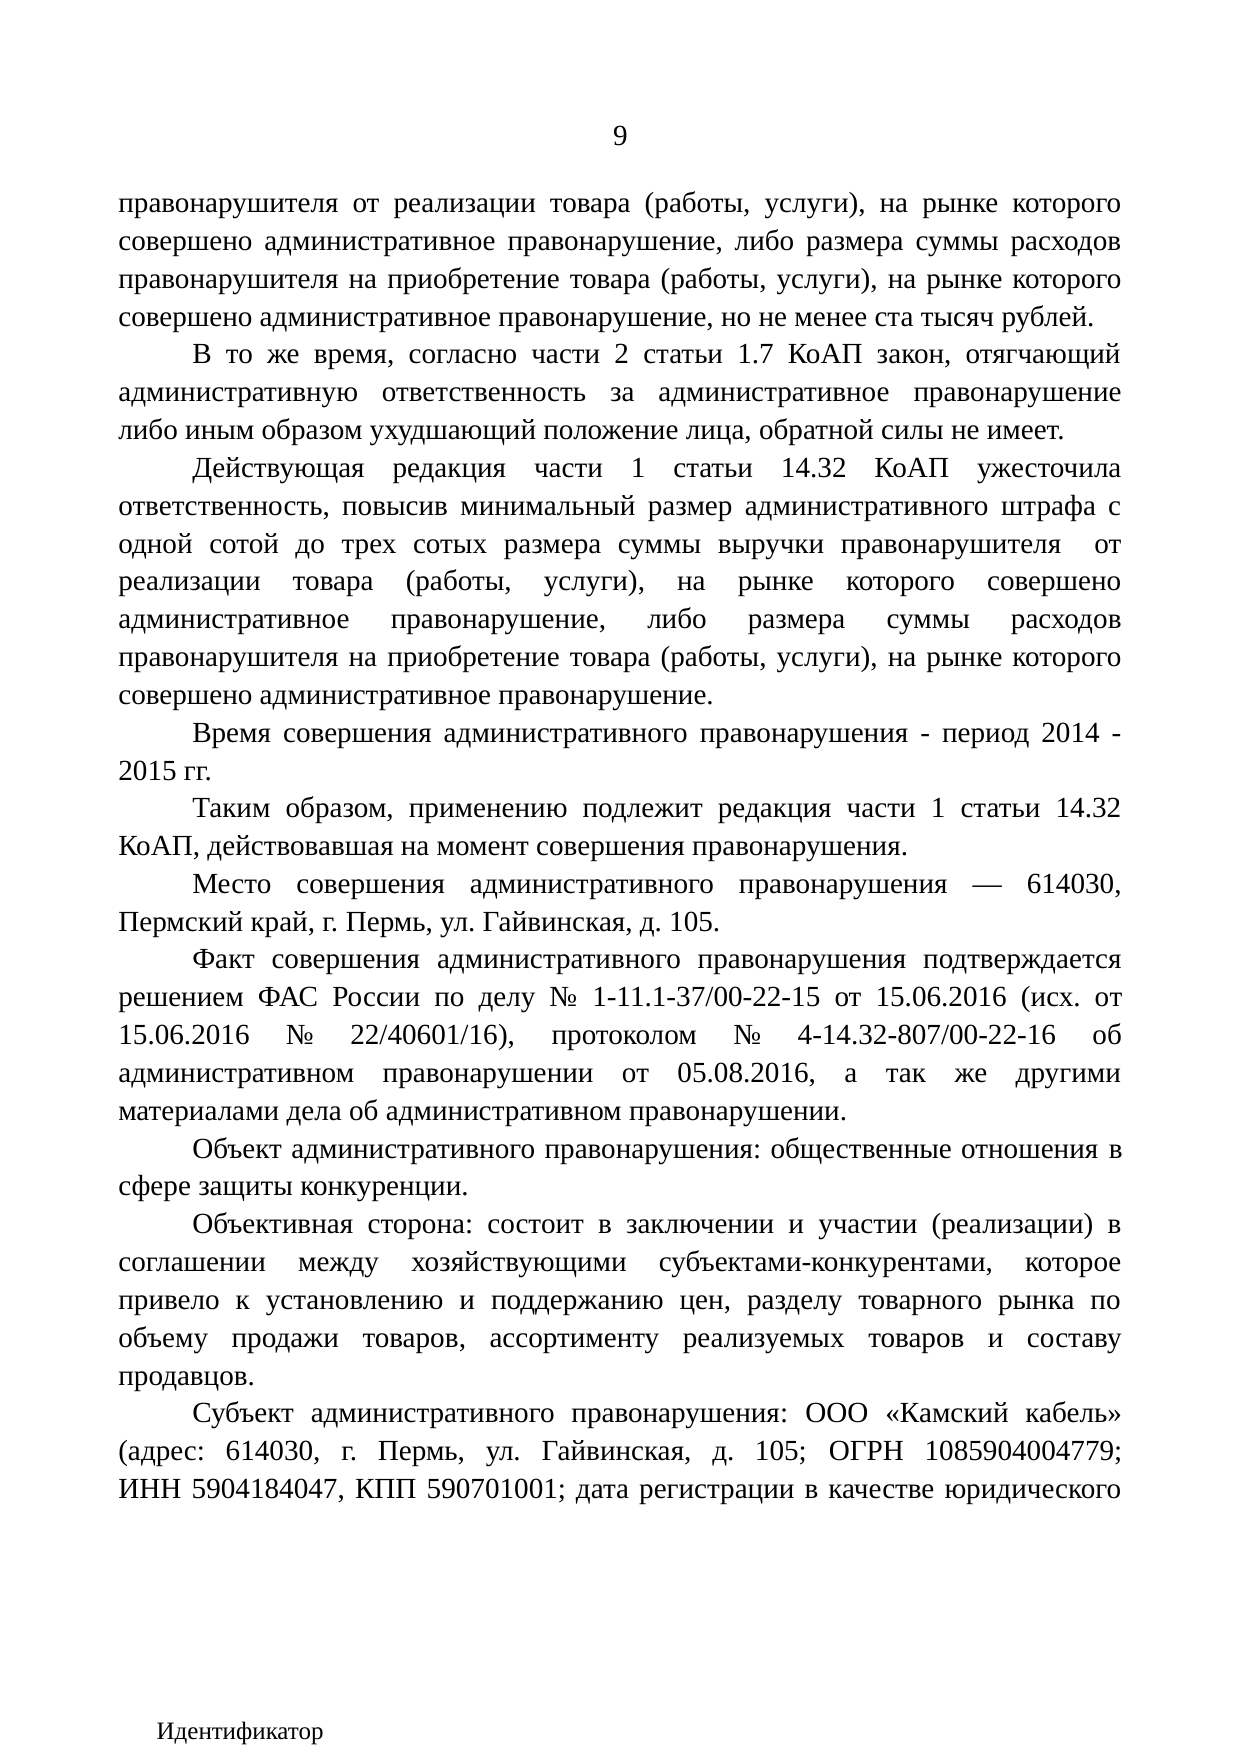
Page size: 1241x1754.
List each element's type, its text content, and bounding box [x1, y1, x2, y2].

text В то же время, согласно части 2 статьи 1.7 КоАП закон, отягчающий административную ответственность за административное правонарушение либо иным образом ухудшающий положение лица, обратной силы не имеет. [118, 332, 1122, 446]
text Факт совершения административного правонарушения подтверждается решением ФАС России по делу № 1-11.1-37/00-22-15 от 15.06.2016 (исх. от 15.06.2016 № 22/40601/16), протоколом № 4-14.32-807/00-22-16 об административном правонарушении от 05.08.2016, а так же другими материалами дела об административном правонарушении. [118, 937, 1122, 1126]
text Объективная сторона: состоит в заключении и участии (реализации) в соглашении между хозяйствующими субъектами-конкурентами, которое привело к установлению и поддержанию цен, разделу товарного рынка по объему продажи товаров, ассортименту реализуемых товаров и составу продавцов. [118, 1202, 1122, 1391]
text правонарушителя от реализации товара (работы, услуги), на рынке которого совершено административное правонарушение, либо размера суммы расходов правонарушителя на приобретение товара (работы, услуги), на рынке которого совершено административное правонарушение, но не менее ста тысяч рублей. [118, 181, 1122, 332]
text Действующая редакция части 1 статьи 14.32 КоАП ужесточила ответственность, повысив минимальный размер административного штрафа с одной сотой до трех сотых размера суммы выручки правонарушителя от реализации товара (работы, услуги), на рынке которого совершено административное правонарушение, либо размера суммы расходов правонарушителя на приобретение товара (работы, услуги), на рынке которого совершено административное правонарушение. [118, 446, 1122, 711]
text Время совершения административного правонарушения - период 2014 - 2015 гг. [118, 711, 1122, 786]
text Место совершения административного правонарушения — 614030, Пермский край, г. Пермь, ул. Гайвинская, д. 105. [118, 862, 1122, 937]
text Субъект административного правонарушения: ООО «Камский кабель» (адрес: 614030, г. Пермь, ул. Гайвинская, д. 105; ОГРН 1085904004779; ИНН 5904184047, КПП 590701001; дата регистрации в качестве юридического [118, 1391, 1122, 1504]
text Объект административного правонарушения: общественные отношения в сфере защиты конкуренции. [118, 1126, 1122, 1202]
text Таким образом, применению подлежит редакция части 1 статьи 14.32 КоАП, действовавшая на момент совершения правонарушения. [118, 786, 1122, 862]
